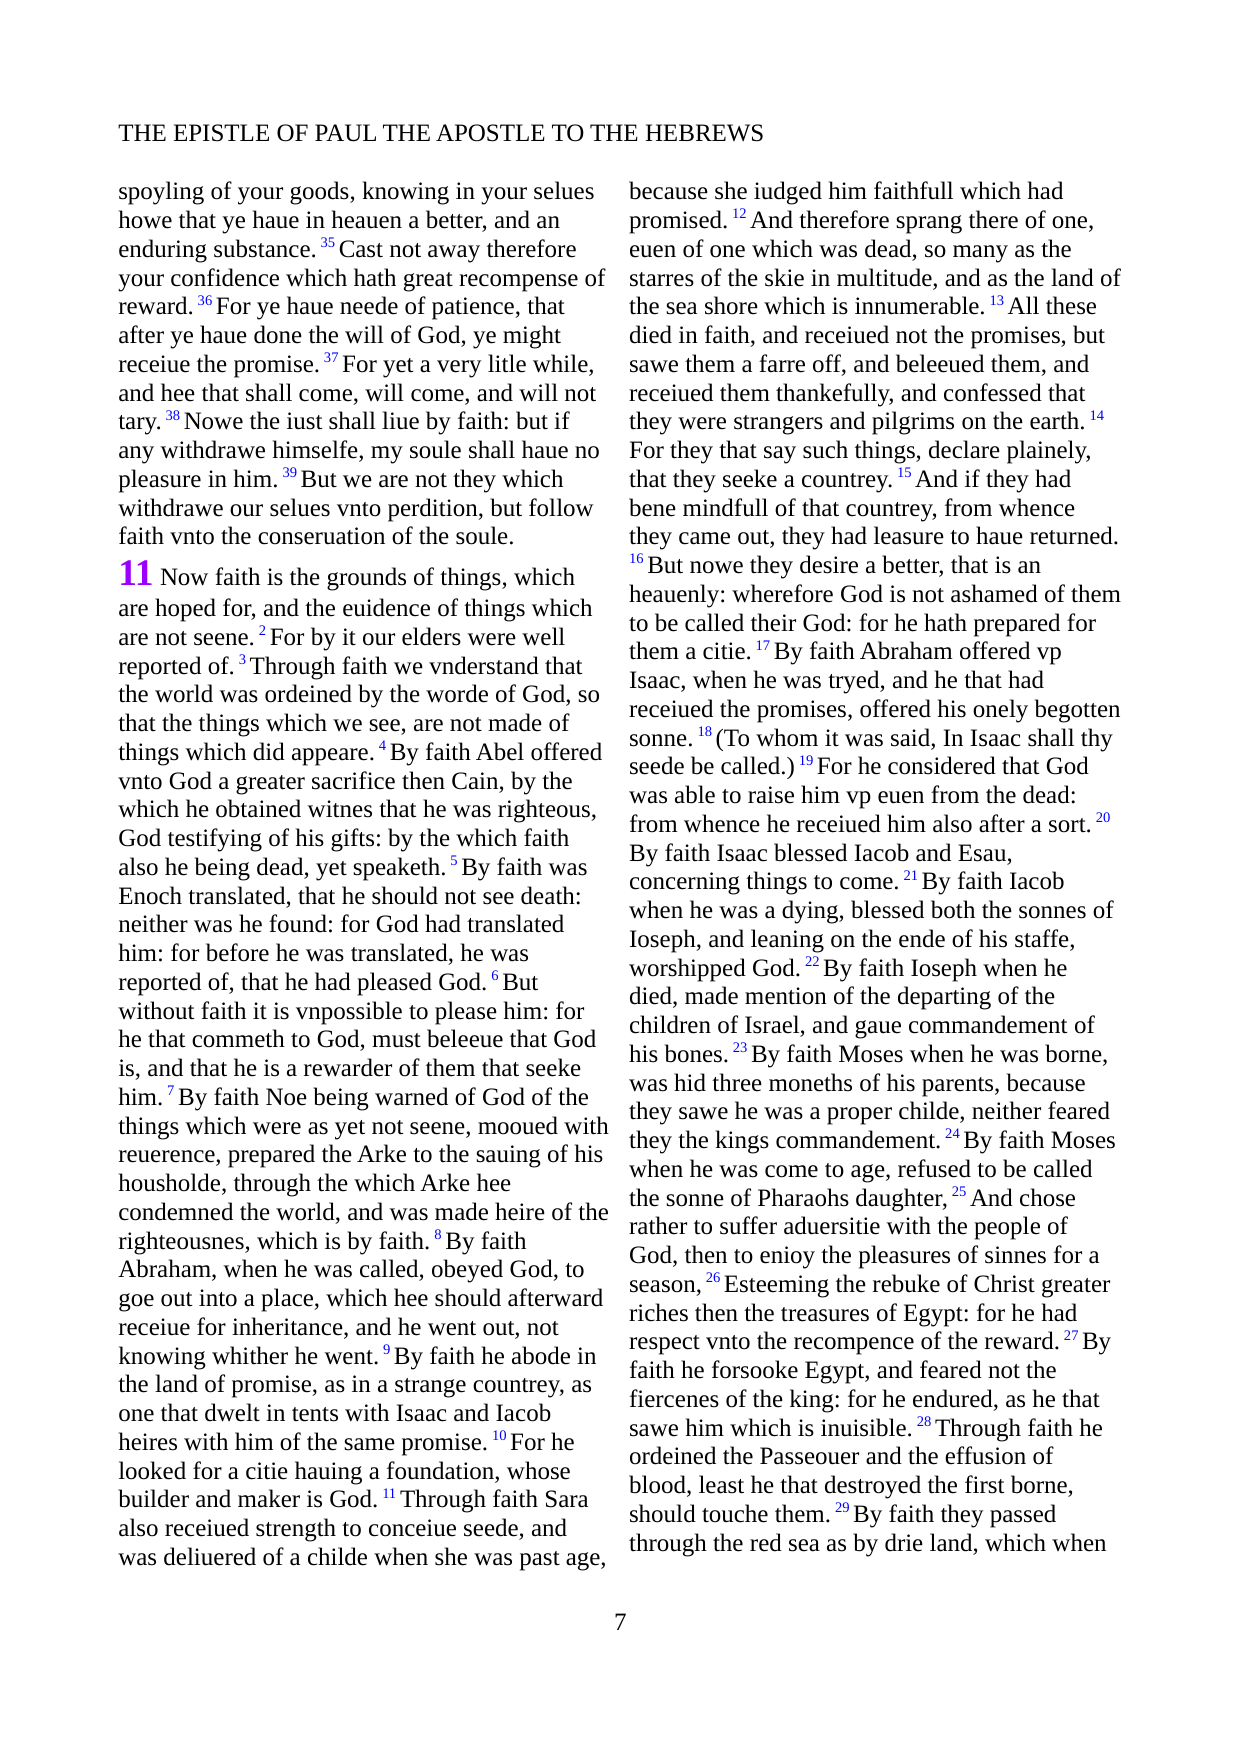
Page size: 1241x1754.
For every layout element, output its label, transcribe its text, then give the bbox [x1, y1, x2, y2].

text spoyling of your goods, knowing in your selues howe that ye haue in heauen a better, and an enduring substance. 35 Cast not away therefore your confidence which hath great recompense of reward. 36 For ye haue neede of patience, that after ye haue done the will of God, ye might receiue the promise. 37 For yet a very litle while, and hee that shall come, will come, and will not tary. 38 Nowe the iust shall liue by faith: but if any withdrawe himselfe, my soule shall haue no pleasure in him. 39 But we are not they which withdrawe our selues vnto perdition, but follow faith vnto the conseruation of the soule. [118, 176, 611, 550]
text because she iudged him faithfull which had promised. 12 And therefore sprang there of one, euen of one which was dead, so many as the starres of the skie in multitude, and as the land of the sea shore which is innumerable. 13 All these died in faith, and receiued not the promises, but sawe them a farre off, and beleeued them, and receiued them thankefully, and confessed that they were strangers and pilgrims on the earth. 14 For they that say such things, declare plainely, that they seeke a countrey. 15 And if they had bene mindfull of that countrey, from whence they came out, they had leasure to haue returned. 16 But nowe they desire a better, that is an heauenly: wherefore God is not ashamed of them to be called their God: for he hath prepared for them a citie. 17 By faith Abraham offered vp Isaac, when he was tryed, and he that had receiued the promises, offered his onely begotten sonne. 18 (To whom it was said, In Isaac shall thy seede be called.) 19 For he considered that God was able to raise him vp euen from the dead: from whence he receiued him also after a sort. 20 By faith Isaac blessed Iacob and Esau, concerning things to come. 21 By faith Iacob when he was a dying, blessed both the sonnes of Ioseph, and leaning on the ende of his staffe, worshipped God. 22 By faith Ioseph when he died, made mention of the departing of the children of Israel, and gaue commandement of his bones. 23 By faith Moses when he was borne, was hid three moneths of his parents, because they sawe he was a proper childe, neither feared they the kings commandement. 24 By faith Moses when he was come to age, refused to be called the sonne of Pharaohs daughter, 25 And chose rather to suffer aduersitie with the people of God, then to enioy the pleasures of sinnes for a season, 26 Esteeming the rebuke of Christ greater riches then the treasures of Egypt: for he had respect vnto the recompence of the reward. 27 By faith he forsooke Egypt, and feared not the fiercenes of the king: for he endured, as he that sawe him which is inuisible. 28 Through faith he ordeined the Passeouer and the effusion of blood, least he that destroyed the first borne, should touche them. 29 By faith they passed through the red sea as by drie land, which when [629, 176, 1122, 1556]
text 11 Now faith is the grounds of things, which are hoped for, and the euidence of things which are not seene. 2 For by it our elders were well reported of. 3 Through faith we vnderstand that the world was ordeined by the worde of God, so that the things which we see, are not made of things which did appeare. 4 By faith Abel offered vnto God a greater sacrifice then Cain, by the which he obtained witnes that he was righteous, God testifying of his gifts: by the which faith also he being dead, yet speaketh. 5 By faith was Enoch translated, that he should not see death: neither was he found: for God had translated him: for before he was translated, he was reported of, that he had pleased God. 6 But without faith it is vnpossible to please him: for he that commeth to God, must beleeue that God is, and that he is a rewarder of them that seeke him. 7 By faith Noe being warned of God of the things which were as yet not seene, mooued with reuerence, prepared the Arke to the sauing of his housholde, through the which Arke hee condemned the world, and was made heire of the righteousnes, which is by faith. 8 By faith Abraham, when he was called, obeyed God, to goe out into a place, which hee should afterward receiue for inheritance, and he went out, not knowing whither he went. 9 By faith he abode in the land of promise, as in a strange countrey, as one that dwelt in tents with Isaac and Iacob heires with him of the same promise. 10 For he looked for a citie hauing a foundation, whose builder and maker is God. 11 Through faith Sara also receiued strength to conceiue seede, and was deliuered of a childe when she was past age, [118, 550, 611, 1571]
